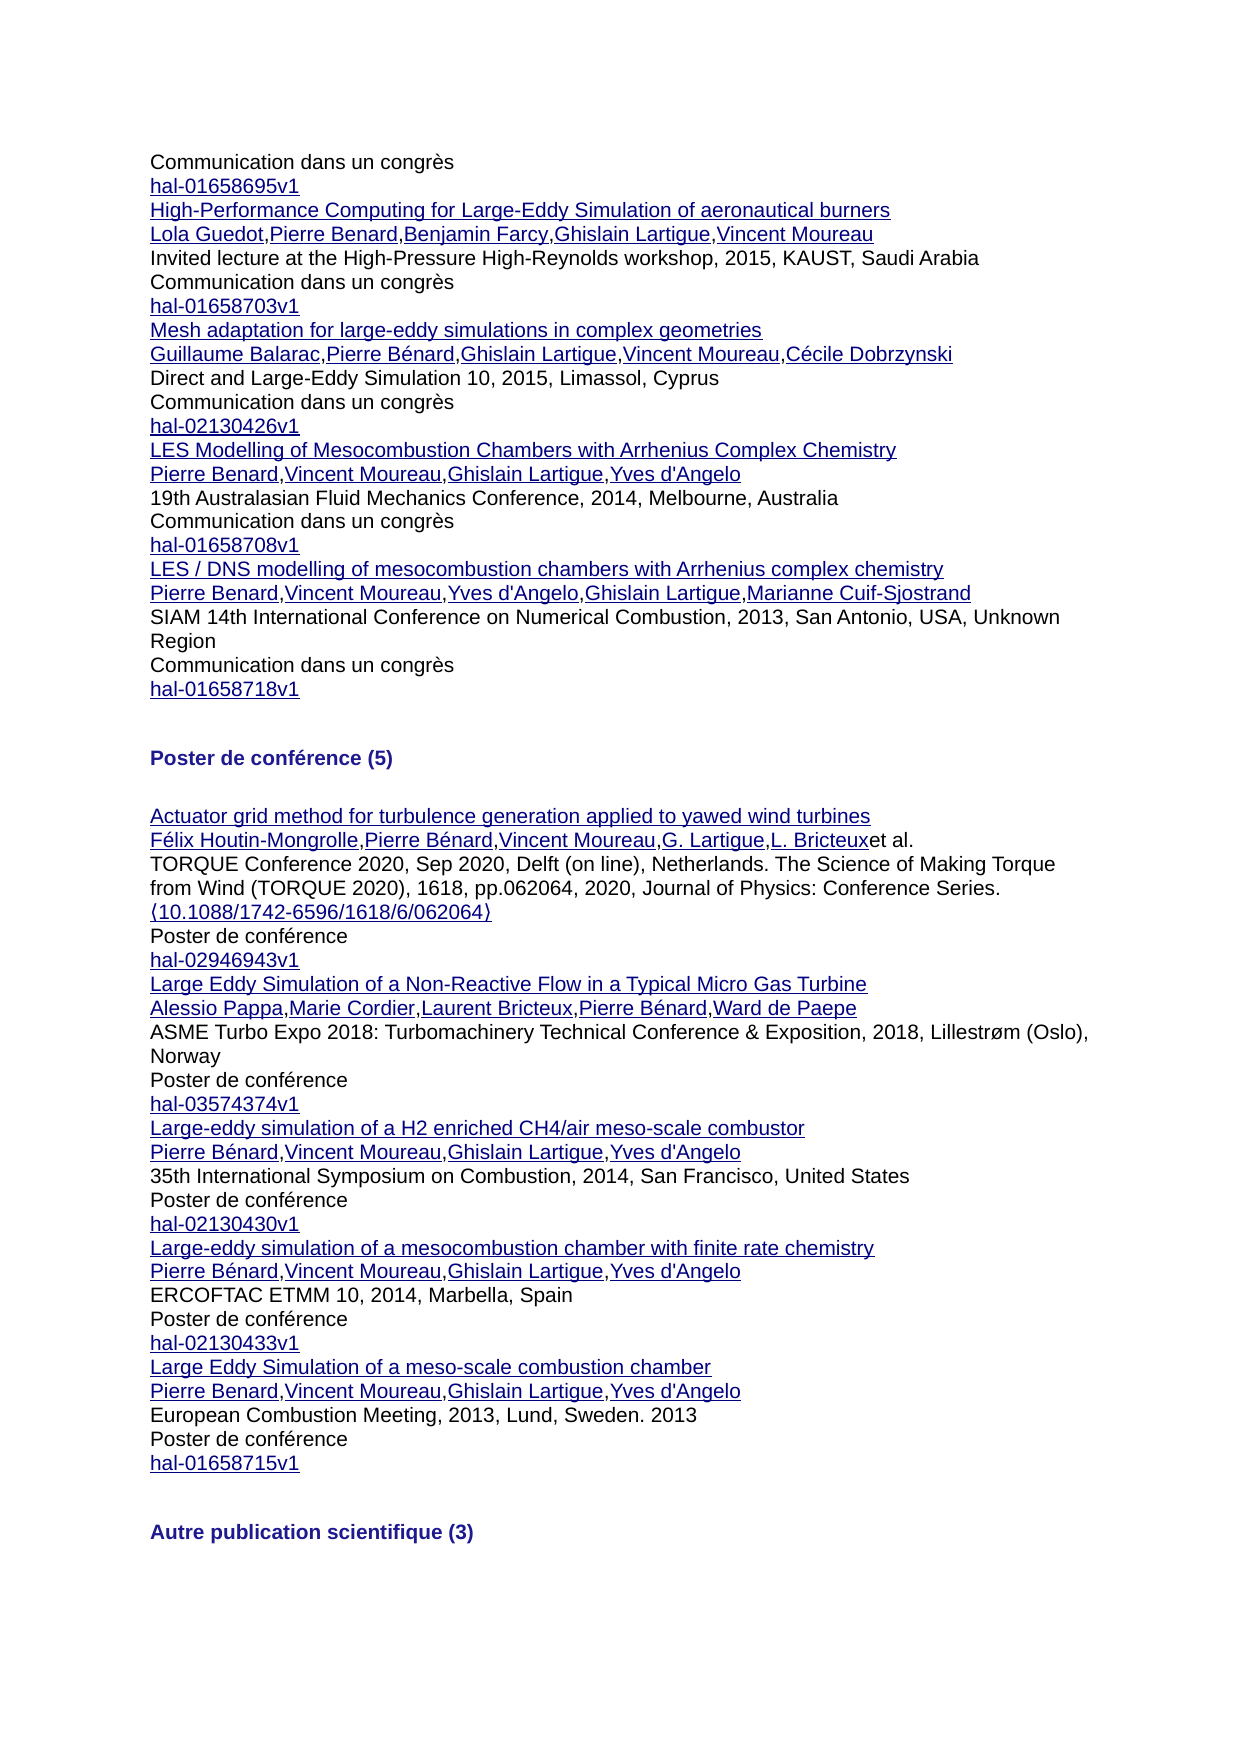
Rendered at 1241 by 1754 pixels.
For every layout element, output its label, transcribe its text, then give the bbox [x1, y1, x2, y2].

table_cell LES Modelling of Mesocombustion Chambers with Arrhenius Complex Chemistry Pierre Benard,Vincent Moureau,Ghislain Lartigue,Yves d'Angelo 19th Australasian Fluid Mechanics Conference, 2014, Melbourne, Australia Communication dans un congrès hal-01658708v1 [150, 438, 1090, 557]
table_cell Large Eddy Simulation of a Non-Reactive Flow in a Typical Micro Gas Turbine Alessio Pappa,Marie Cordier,Laurent Bricteux,Pierre Bénard,Ward de Paepe ASME Turbo Expo 2018: Turbomachinery Technical Conference & Exposition, 2018, Lillestrøm (Oslo), Norway Poster de conférence hal-03574374v1 [150, 972, 1090, 1116]
table_cell LES / DNS modelling of mesocombustion chambers with Arrhenius complex chemistry Pierre Benard,Vincent Moureau,Yves d'Angelo,Ghislain Lartigue,Marianne Cuif-Sjostrand SIAM 14th International Conference on Numerical Combustion, 2013, San Antonio, USA, Unknown Region Communication dans un congrès hal-01658718v1 [150, 557, 1090, 701]
table_cell Communication dans un congrès hal-01658695v1 [150, 150, 1090, 198]
table_cell Mesh adaptation for large-eddy simulations in complex geometries Guillaume Balarac,Pierre Bénard,Ghislain Lartigue,Vincent Moureau,Cécile Dobrzynski Direct and Large-Eddy Simulation 10, 2015, Limassol, Cyprus Communication dans un congrès hal-02130426v1 [150, 318, 1090, 437]
subtitle Poster de conférence (5) [150, 746, 1090, 770]
table_cell Large-eddy simulation of a H2 enriched CH4/air meso-scale combustor Pierre Bénard,Vincent Moureau,Ghislain Lartigue,Yves d'Angelo 35th International Symposium on Combustion, 2014, San Francisco, United States Poster de conférence hal-02130430v1 [150, 1116, 1090, 1235]
table_cell High-Performance Computing for Large-Eddy Simulation of aeronautical burners Lola Guedot,Pierre Benard,Benjamin Farcy,Ghislain Lartigue,Vincent Moureau Invited lecture at the High-Pressure High-Reynolds workshop, 2015, KAUST, Saudi Arabia Communication dans un congrès hal-01658703v1 [150, 198, 1090, 318]
table_header Actuator grid method for turbulence generation applied to yawed wind turbines Félix Houtin-Mongrolle,Pierre Bénard,Vincent Moureau,G. Lartigue,L. Bricteuxet al. TORQUE Conference 2020, Sep 2020, Delft (on line), Netherlands. The Science of Making Torque from Wind (TORQUE 2020), 1618, pp.062064, 2020, Journal of Physics: Conference Series. ⟨10.1088/1742-6596/1618/6/062064⟩ Poster de conférence hal-02946943v1 [150, 804, 1090, 972]
table_cell Large Eddy Simulation of a meso-scale combustion chamber Pierre Benard,Vincent Moureau,Ghislain Lartigue,Yves d'Angelo European Combustion Meeting, 2013, Lund, Sweden. 2013 Poster de conférence hal-01658715v1 [150, 1355, 1090, 1475]
subtitle Autre publication scientifique (3) [150, 1520, 1090, 1544]
table_cell Large-eddy simulation of a mesocombustion chamber with finite rate chemistry Pierre Bénard,Vincent Moureau,Ghislain Lartigue,Yves d'Angelo ERCOFTAC ETMM 10, 2014, Marbella, Spain Poster de conférence hal-02130433v1 [150, 1235, 1090, 1355]
